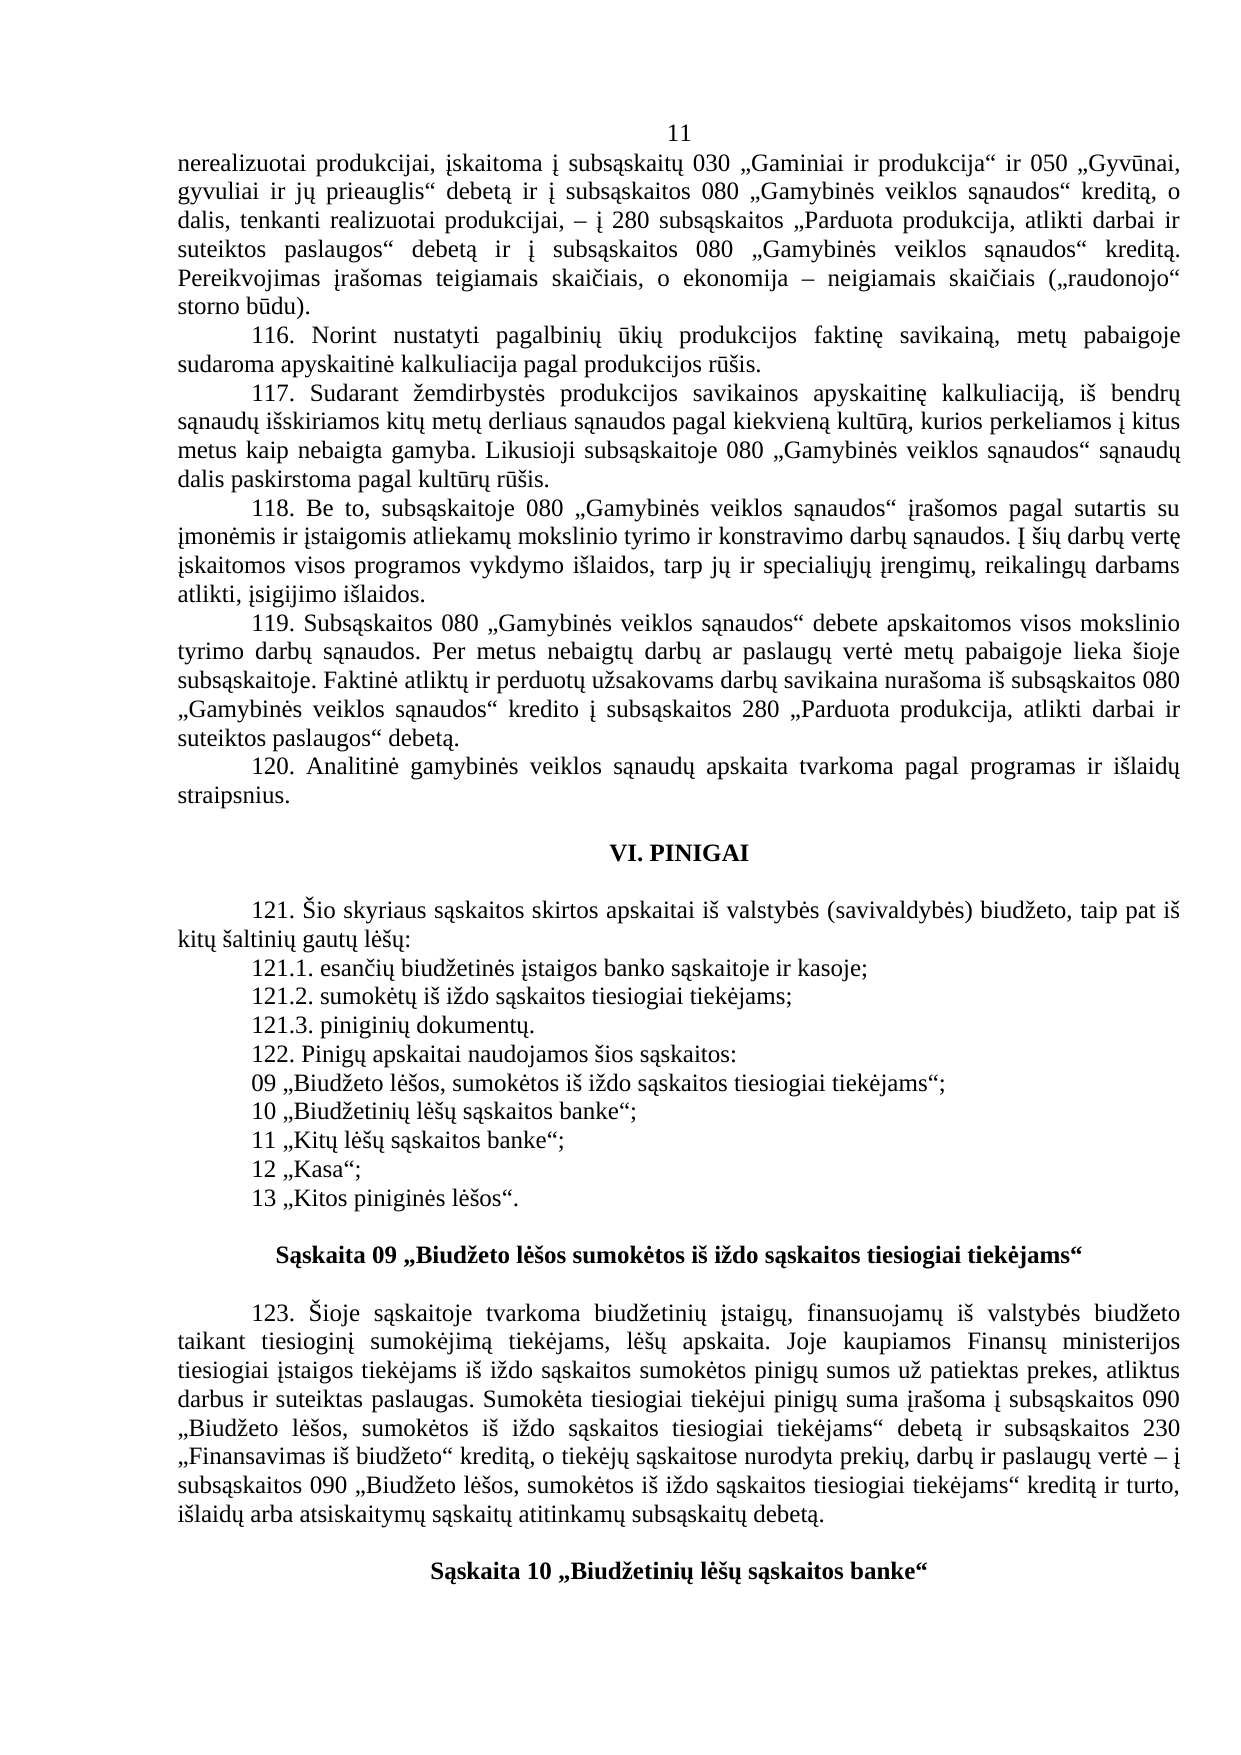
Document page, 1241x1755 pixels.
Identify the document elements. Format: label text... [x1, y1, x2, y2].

text 10 „Biudžetinių lėšų sąskaitos banke“; [177, 1096, 1181, 1125]
text 123. Šioje sąskaitoje tvarkoma biudžetinių įstaigų, finansuojamų iš valstybės biudžeto taikant tiesioginį sumokėjimą tiekėjams, lėšų apskaita. Joje kaupiamos Finansų ministerijos tiesiogiai įstaigos tiekėjams iš iždo sąskaitos sumokėtos pinigų sumos už patiektas prekes, atliktus darbus ir suteiktas paslaugas. Sumokėta tiesiogiai tiekėjui pinigų suma įrašoma į subsąskaitos 090 „Biudžeto lėšos, sumokėtos iš iždo sąskaitos tiesiogiai tiekėjams“ debetą ir subsąskaitos 230 „Finansavimas iš biudžeto“ kreditą, o tiekėjų sąskaitose nurodyta prekių, darbų ir paslaugų vertė – į subsąskaitos 090 „Biudžeto lėšos, sumokėtos iš iždo sąskaitos tiesiogiai tiekėjams“ kreditą ir turto, išlaidų arba atsiskaitymų sąskaitų atitinkamų subsąskaitų debetą. [177, 1298, 1181, 1528]
text 122. Pinigų apskaitai naudojamos šios sąskaitos: [177, 1039, 1181, 1068]
text 121. Šio skyriaus sąskaitos skirtos apskaitai iš valstybės (savivaldybės) biudžeto, taip pat iš kitų šaltinių gautų lėšų: [177, 895, 1181, 953]
text Sąskaita 10 „Biudžetinių lėšų sąskaitos banke“ [177, 1556, 1181, 1585]
text 09 „Biudžeto lėšos, sumokėtos iš iždo sąskaitos tiesiogiai tiekėjams“; [177, 1068, 1181, 1096]
text 11 „Kitų lėšų sąskaitos banke“; [177, 1125, 1181, 1154]
text 120. Analitinė gamybinės veiklos sąnaudų apskaita tvarkoma pagal programas ir išlaidų straipsnius. [177, 751, 1181, 809]
text VI. PINIGAI [177, 838, 1181, 866]
text 117. Sudarant žemdirbystės produkcijos savikainos apyskaitinę kalkuliaciją, iš bendrų sąnaudų išskiriamos kitų metų derliaus sąnaudos pagal kiekvieną kultūrą, kurios perkeliamos į kitus metus kaip nebaigta gamyba. Likusioji subsąskaitoje 080 „Gamybinės veiklos sąnaudos“ sąnaudų dalis paskirstoma pagal kultūrų rūšis. [177, 378, 1181, 493]
text 119. Subsąskaitos 080 „Gamybinės veiklos sąnaudos“ debete apskaitomos visos mokslinio tyrimo darbų sąnaudos. Per metus nebaigtų darbų ar paslaugų vertė metų pabaigoje lieka šioje subsąskaitoje. Faktinė atliktų ir perduotų užsakovams darbų savikaina nurašoma iš subsąskaitos 080 „Gamybinės veiklos sąnaudos“ kredito į subsąskaitos 280 „Parduota produkcija, atlikti darbai ir suteiktos paslaugos“ debetą. [177, 608, 1181, 751]
text nerealizuotai produkcijai, įskaitoma į subsąskaitų 030 „Gaminiai ir produkcija“ ir 050 „Gyvūnai, gyvuliai ir jų prieauglis“ debetą ir į subsąskaitos 080 „Gamybinės veiklos sąnaudos“ kreditą, o dalis, tenkanti realizuotai produkcijai, – į 280 subsąskaitos „Parduota produkcija, atlikti darbai ir suteiktos paslaugos“ debetą ir į subsąskaitos 080 „Gamybinės veiklos sąnaudos“ kreditą. Pereikvojimas įrašomas teigiamais skaičiais, o ekonomija – neigiamais skaičiais („raudonojo“ storno būdu). [177, 148, 1181, 320]
text 121.3. piniginių dokumentų. [177, 1010, 1181, 1039]
text 121.1. esančių biudžetinės įstaigos banko sąskaitoje ir kasoje; [177, 953, 1181, 981]
text Sąskaita 09 „Biudžeto lėšos sumokėtos iš iždo sąskaitos tiesiogiai tiekėjams“ [177, 1240, 1181, 1269]
text 121.2. sumokėtų iš iždo sąskaitos tiesiogiai tiekėjams; [177, 981, 1181, 1010]
text 116. Norint nustatyti pagalbinių ūkių produkcijos faktinę savikainą, metų pabaigoje sudaroma apyskaitinė kalkuliacija pagal produkcijos rūšis. [177, 320, 1181, 378]
text 118. Be to, subsąskaitoje 080 „Gamybinės veiklos sąnaudos“ įrašomos pagal sutartis su įmonėmis ir įstaigomis atliekamų mokslinio tyrimo ir konstravimo darbų sąnaudos. Į šių darbų vertę įskaitomos visos programos vykdymo išlaidos, tarp jų ir specialiųjų įrengimų, reikalingų darbams atlikti, įsigijimo išlaidos. [177, 493, 1181, 608]
text 12 „Kasa“; [177, 1154, 1181, 1183]
text 13 „Kitos piniginės lėšos“. [177, 1183, 1181, 1211]
